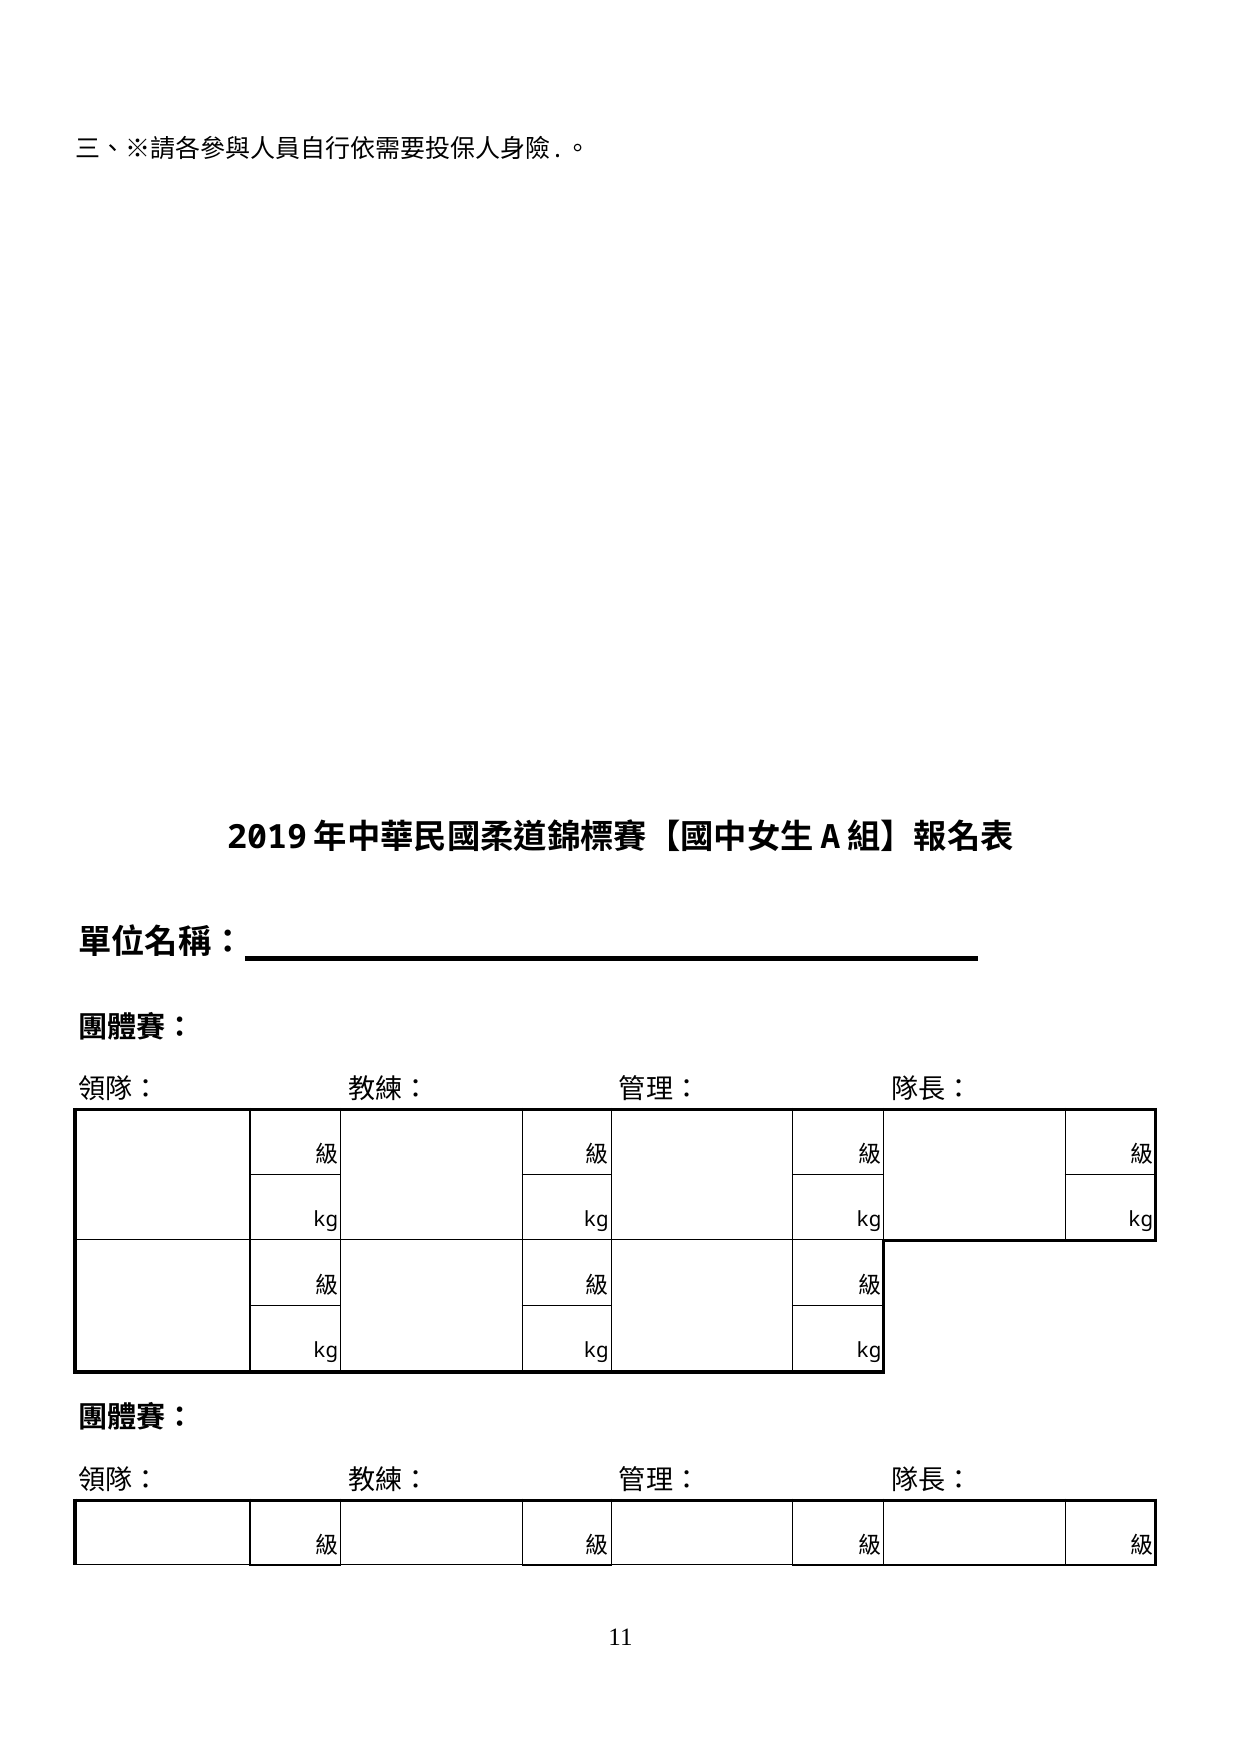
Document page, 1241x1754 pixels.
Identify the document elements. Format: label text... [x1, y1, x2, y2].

table_cell 領隊： [75, 1436, 345, 1498]
table_cell 級 [523, 1502, 611, 1564]
table_cell 領隊： [75, 1045, 345, 1108]
table_cell kg [251, 1175, 340, 1239]
table_cell 級 [1066, 1502, 1154, 1564]
table_cell [884, 1502, 1065, 1564]
table_cell [341, 1502, 522, 1564]
table_cell kg [793, 1306, 882, 1370]
table_cell kg [1066, 1175, 1154, 1239]
table_cell 級 [251, 1240, 340, 1305]
table_cell 團體賽： [75, 983, 1156, 1045]
table_cell 級 [523, 1240, 611, 1305]
table_cell [612, 1502, 792, 1564]
table_cell 級 [251, 1111, 340, 1173]
table_cell [612, 1240, 792, 1370]
table_cell kg [523, 1306, 611, 1370]
table_cell [885, 1242, 1156, 1370]
table_cell kg [251, 1306, 340, 1370]
table_cell [77, 1240, 249, 1370]
table_cell 隊長： [889, 1436, 1156, 1498]
table_cell 級 [793, 1240, 882, 1305]
table_cell kg [793, 1175, 883, 1239]
table_cell [884, 1111, 1065, 1239]
table_cell 團體賽： [75, 1370, 1156, 1436]
table_cell [341, 1111, 522, 1239]
table_cell 教練： [345, 1045, 616, 1108]
table_cell 級 [1066, 1111, 1154, 1173]
table_cell 級 [793, 1502, 883, 1564]
table_cell 教練： [345, 1436, 616, 1498]
text 三、※請各參與人員自行依需要投保人身險.。 [75, 105, 1165, 168]
table_cell [612, 1111, 792, 1239]
table_cell 級 [523, 1111, 611, 1173]
text 2019年中華民國柔道錦標賽【國中女生A組】報名表 [75, 793, 1165, 855]
table_cell [77, 1111, 249, 1239]
table_cell 級 [793, 1111, 883, 1173]
table_header 單位名稱： [75, 874, 1156, 983]
table_cell 級 [251, 1502, 340, 1564]
table_cell [341, 1240, 522, 1370]
table_cell kg [523, 1175, 611, 1239]
table_cell 隊長： [889, 1045, 1156, 1108]
table_cell 管理： [616, 1436, 888, 1498]
table_cell 管理： [616, 1045, 888, 1108]
table_cell [77, 1502, 249, 1564]
